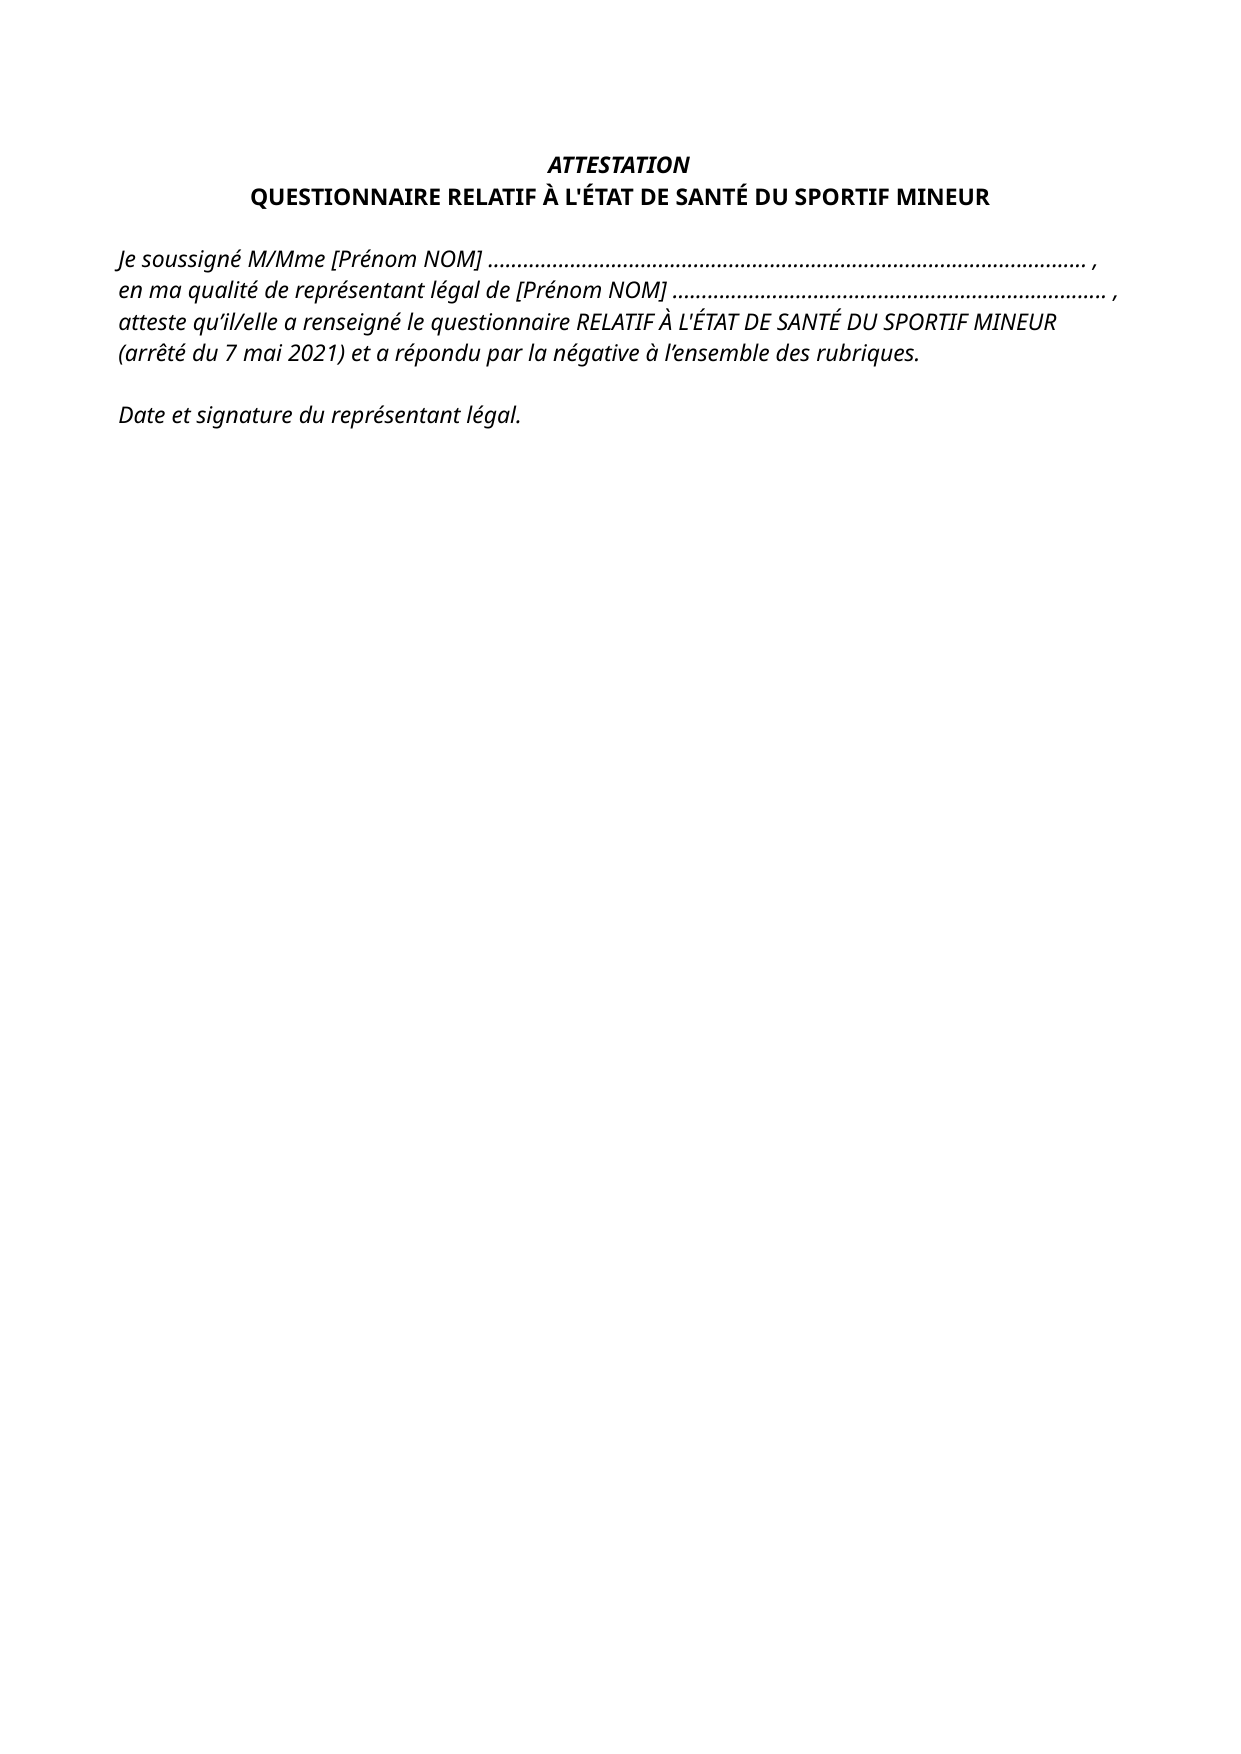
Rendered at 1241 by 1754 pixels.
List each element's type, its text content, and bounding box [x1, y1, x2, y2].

text Date et signature du représentant légal. [118, 399, 1122, 431]
text en ma qualité de représentant légal de [Prénom NOM] .......................................................................... , [118, 274, 1122, 306]
text Je soussigné M/Mme [Prénom NOM] ...................................................................................................... , [118, 243, 1122, 274]
text atteste qu’il/elle a renseigné le questionnaire RELATIF À L'ÉTAT DE SANTÉ DU SPORTIF MINEUR [118, 306, 1122, 337]
text QUESTIONNAIRE RELATIF À L'ÉTAT DE SANTÉ DU SPORTIF MINEUR [118, 181, 1122, 212]
text ATTESTATION [118, 149, 1122, 181]
text (arrêté du 7 mai 2021) et a répondu par la négative à l’ensemble des rubriques. [118, 337, 1122, 368]
